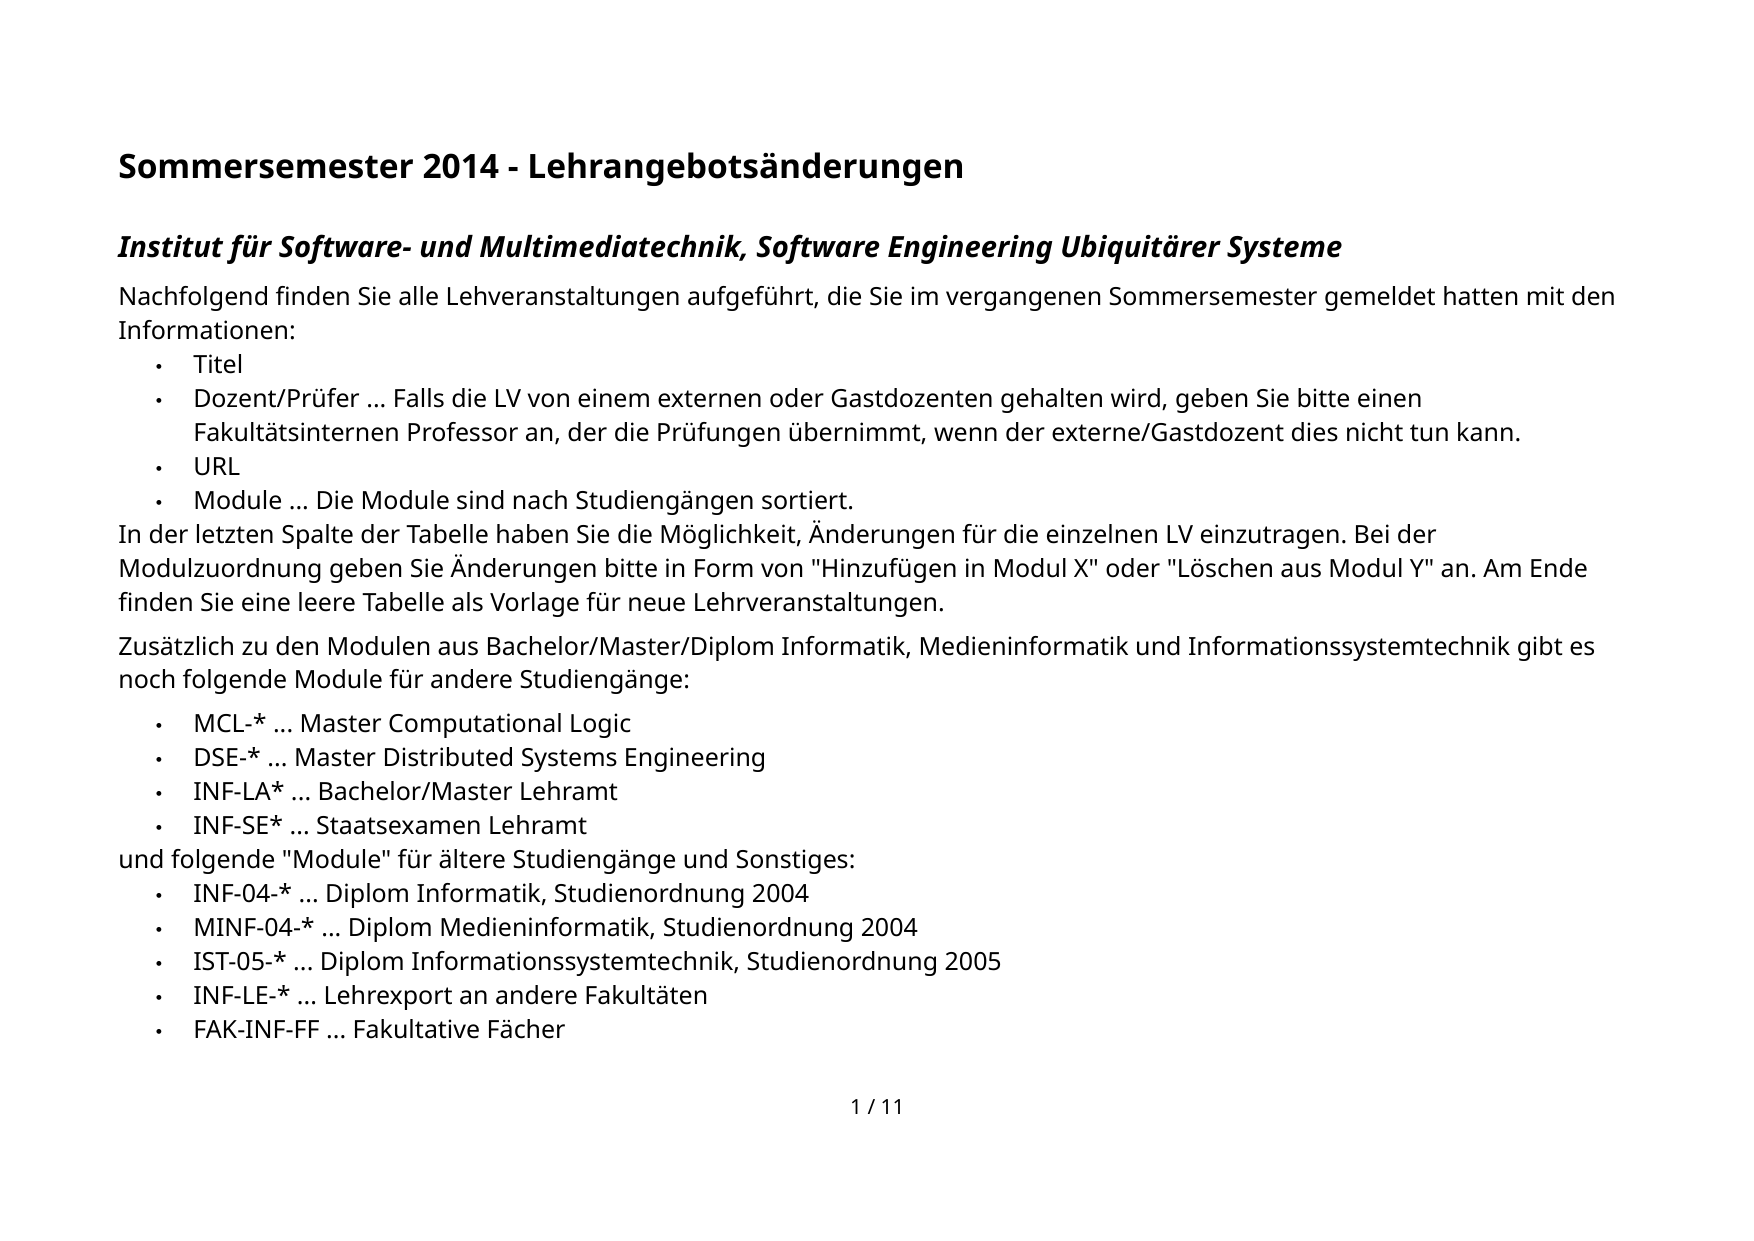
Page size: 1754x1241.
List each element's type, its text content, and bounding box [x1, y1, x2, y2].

text In der letzten Spalte der Tabelle haben Sie die Möglichkeit, Änderungen für die einzelnen LV einzutragen. Bei der Modulzuordnung geben Sie Änderungen bitte in Form von "Hinzufügen in Modul X" oder "Löschen aus Modul Y" an. Am Ende finden Sie eine leere Tabelle als Vorlage für neue Lehrveranstaltungen. [118, 517, 1636, 619]
list Module ... Die Module sind nach Studiengängen sortiert. [156, 483, 1636, 517]
subtitle Sommersemester 2014 - Lehrangebotsänderungen [118, 143, 1636, 189]
list URL [156, 449, 1636, 483]
list MINF-04-* ... Diplom Medieninformatik, Studienordnung 2004 [156, 909, 1636, 944]
list Dozent/Prüfer ... Falls die LV von einem externen oder Gastdozenten gehalten wird, geben Sie bitte einen Fakultätsinternen Professor an, der die Prüfungen übernimmt, wenn der externe/Gastdozent dies nicht tun kann. [156, 381, 1636, 449]
text und folgende "Module" für ältere Studiengänge und Sonstiges: [118, 841, 1636, 876]
list FAK-INF-FF ... Fakultative Fächer [156, 1012, 1636, 1046]
list INF-04-* ... Diplom Informatik, Studienordnung 2004 [156, 876, 1636, 909]
list Titel [156, 347, 1636, 381]
list MCL-* ... Master Computational Logic [156, 705, 1636, 739]
list IST-05-* ... Diplom Informationssystemtechnik, Studienordnung 2005 [156, 944, 1636, 978]
list INF-LA* ... Bachelor/Master Lehramt [156, 773, 1636, 807]
subtitle Institut für Software- und Multimediatechnik, Software Engineering Ubiquitärer Systeme [118, 226, 1636, 266]
text Zusätzlich zu den Modulen aus Bachelor/Master/Diplom Informatik, Medieninformatik und Informationssystemtechnik gibt es noch folgende Module für andere Studiengänge: [118, 628, 1636, 696]
text Nachfolgend finden Sie alle Lehveranstaltungen aufgeführt, die Sie im vergangenen Sommersemester gemeldet hatten mit den Informationen: [118, 278, 1636, 347]
list INF-SE* ... Staatsexamen Lehramt [156, 807, 1636, 841]
list DSE-* ... Master Distributed Systems Engineering [156, 739, 1636, 773]
list INF-LE-* ... Lehrexport an andere Fakultäten [156, 978, 1636, 1012]
